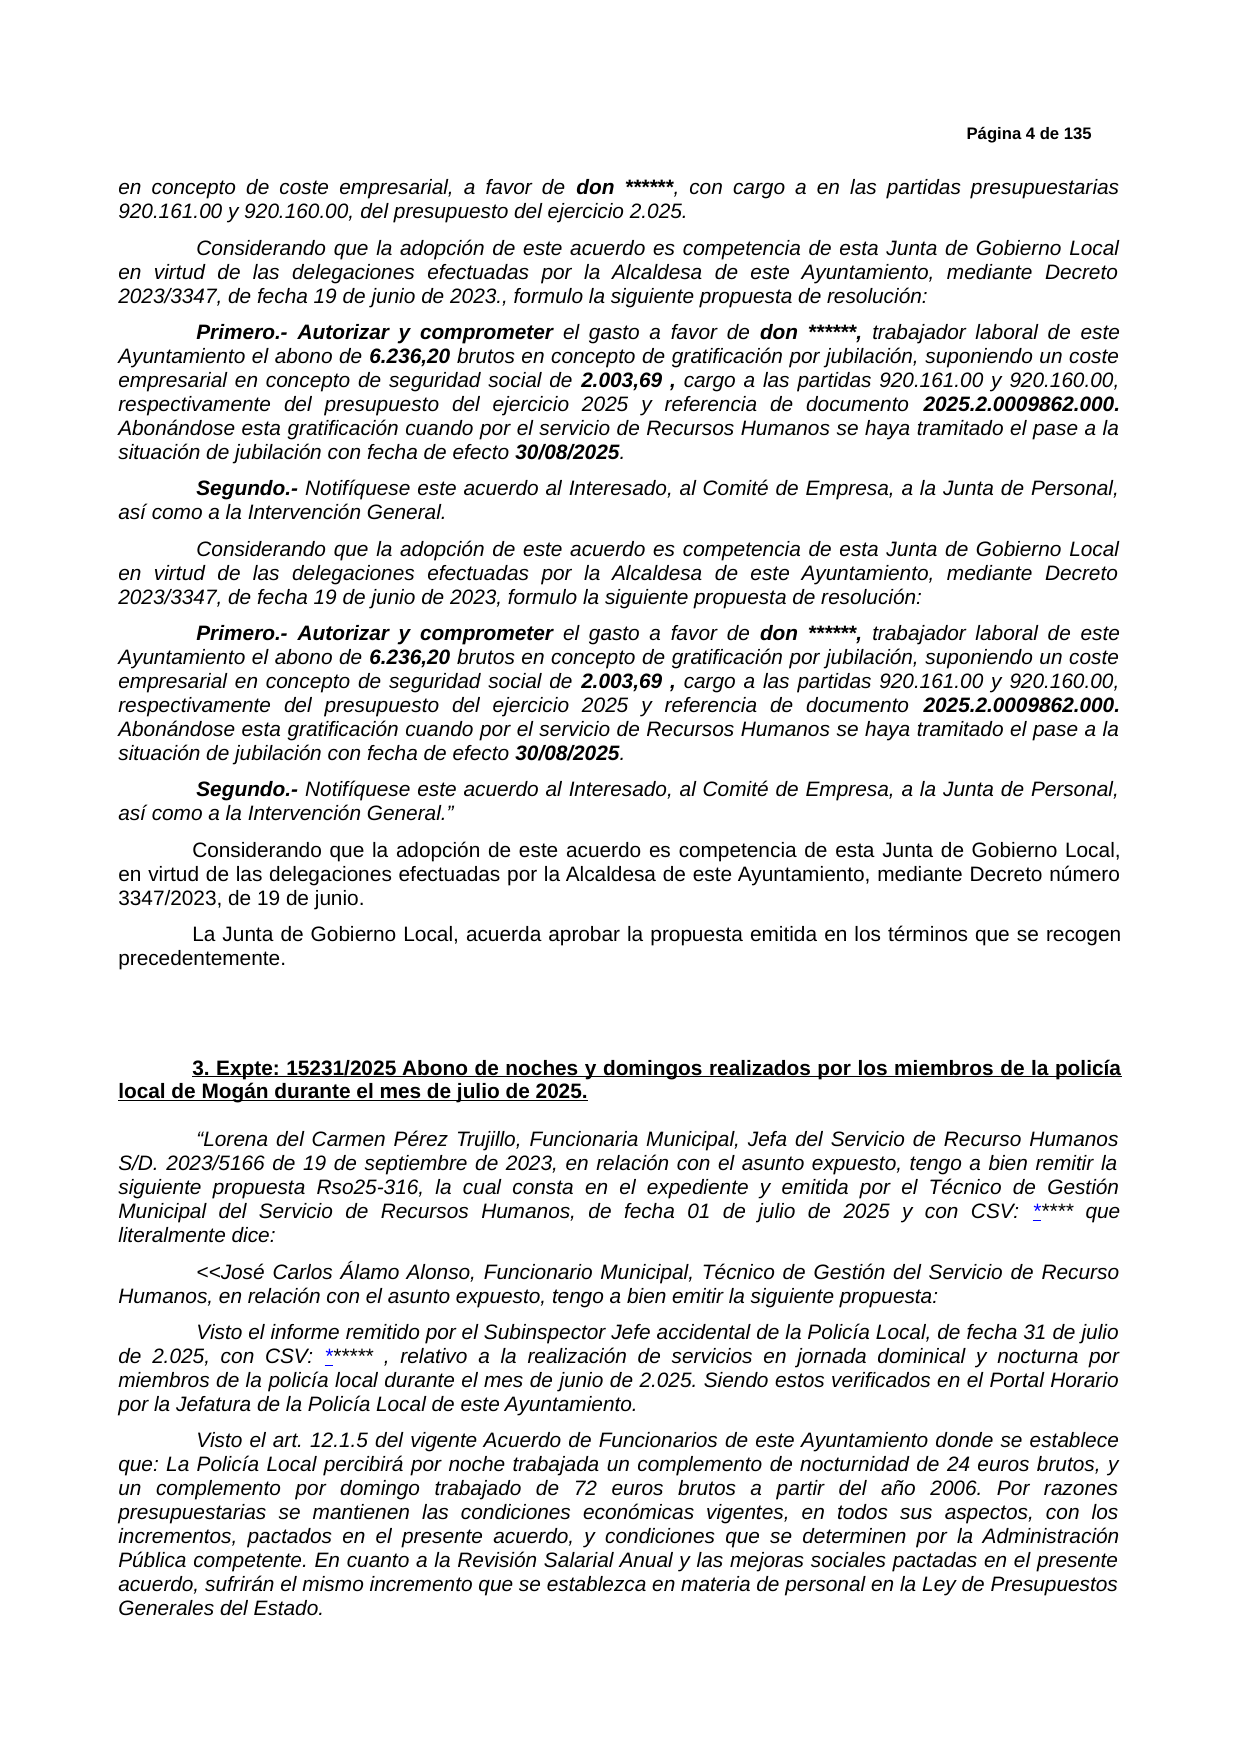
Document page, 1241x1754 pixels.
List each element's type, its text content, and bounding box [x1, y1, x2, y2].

text Considerando que la adopción de este acuerdo es competencia de esta Junta de Gobierno Local en virtud de las delegaciones efectuadas por la Alcaldesa de este Ayuntamiento, mediante Decreto 2023/3347, de fecha 19 de junio de 2023, formulo la siguiente propuesta de resolución: [118, 537, 1122, 608]
text Considerando que la adopción de este acuerdo es competencia de esta Junta de Gobierno Local en virtud de las delegaciones efectuadas por la Alcaldesa de este Ayuntamiento, mediante Decreto 2023/3347, de fecha 19 de junio de 2023., formulo la siguiente propuesta de resolución: [118, 236, 1122, 307]
text Primero.- Autorizar y comprometer el gasto a favor de don ******, trabajador laboral de este Ayuntamiento el abono de 6.236,20 brutos en concepto de gratificación por jubilación, suponiendo un coste empresarial en concepto de seguridad social de 2.003,69 , cargo a las partidas 920.161.00 y 920.160.00, respectivamente del presupuesto del ejercicio 2025 y referencia de documento 2025.2.0009862.000. Abonándose esta gratificación cuando por el servicio de Recursos Humanos se haya tramitado el pase a la situación de jubilación con fecha de efecto 30/08/2025. [118, 621, 1122, 765]
text Primero.- Autorizar y comprometer el gasto a favor de don ******, trabajador laboral de este Ayuntamiento el abono de 6.236,20 brutos en concepto de gratificación por jubilación, suponiendo un coste empresarial en concepto de seguridad social de 2.003,69 , cargo a las partidas 920.161.00 y 920.160.00, respectivamente del presupuesto del ejercicio 2025 y referencia de documento 2025.2.0009862.000. Abonándose esta gratificación cuando por el servicio de Recursos Humanos se haya tramitado el pase a la situación de jubilación con fecha de efecto 30/08/2025. [118, 320, 1122, 464]
text <<José Carlos Álamo Alonso, Funcionario Municipal, Técnico de Gestión del Servicio de Recurso Humanos, en relación con el asunto expuesto, tengo a bien emitir la siguiente propuesta: [118, 1259, 1122, 1307]
text 3. Expte: 15231/2025 Abono de noches y domingos realizados por los miembros de la policía local de Mogán durante el mes de julio de 2025. [118, 1055, 1122, 1103]
text Considerando que la adopción de este acuerdo es competencia de esta Junta de Gobierno Local, en virtud de las delegaciones efectuadas por la Alcaldesa de este Ayuntamiento, mediante Decreto número 3347/2023, de 19 de junio. [118, 838, 1122, 909]
text “Lorena del Carmen Pérez Trujillo, Funcionaria Municipal, Jefa del Servicio de Recurso Humanos S/D. 2023/5166 de 19 de septiembre de 2023, en relación con el asunto expuesto, tengo a bien remitir la siguiente propuesta Rso25-316, la cual consta en el expediente y emitida por el Técnico de Gestión Municipal del Servicio de Recursos Humanos, de fecha 01 de julio de 2025 y con CSV: ***** que literalmente dice: [118, 1127, 1122, 1247]
text Visto el art. 12.1.5 del vigente Acuerdo de Funcionarios de este Ayuntamiento donde se establece que: La Policía Local percibirá por noche trabajada un complemento de nocturnidad de 24 euros brutos, y un complemento por domingo trabajado de 72 euros brutos a partir del año 2006. Por razones presupuestarias se mantienen las condiciones económicas vigentes, en todos sus aspectos, con los incrementos, pactados en el presente acuerdo, y condiciones que se determinen por la Administración Pública competente. En cuanto a la Revisión Salarial Anual y las mejoras sociales pactadas en el presente acuerdo, sufrirán el mismo incremento que se establezca en materia de personal en la Ley de Presupuestos Generales del Estado. [118, 1428, 1122, 1620]
text Visto el informe remitido por el Subinspector Jefe accidental de la Policía Local, de fecha 31 de julio de 2.025, con CSV: ****** , relativo a la realización de servicios en jornada dominical y nocturna por miembros de la policía local durante el mes de junio de 2.025. Siendo estos verificados en el Portal Horario por la Jefatura de la Policía Local de este Ayuntamiento. [118, 1320, 1122, 1416]
text Segundo.- Notifíquese este acuerdo al Interesado, al Comité de Empresa, a la Junta de Personal, así como a la Intervención General. [118, 476, 1122, 524]
text en concepto de coste empresarial, a favor de don ******, con cargo a en las partidas presupuestarias 920.161.00 y 920.160.00, del presupuesto del ejercicio 2.025. [118, 175, 1122, 223]
text Segundo.- Notifíquese este acuerdo al Interesado, al Comité de Empresa, a la Junta de Personal, así como a la Intervención General.” [118, 777, 1122, 825]
text La Junta de Gobierno Local, acuerda aprobar la propuesta emitida en los términos que se recogen precedentemente. [118, 922, 1122, 970]
